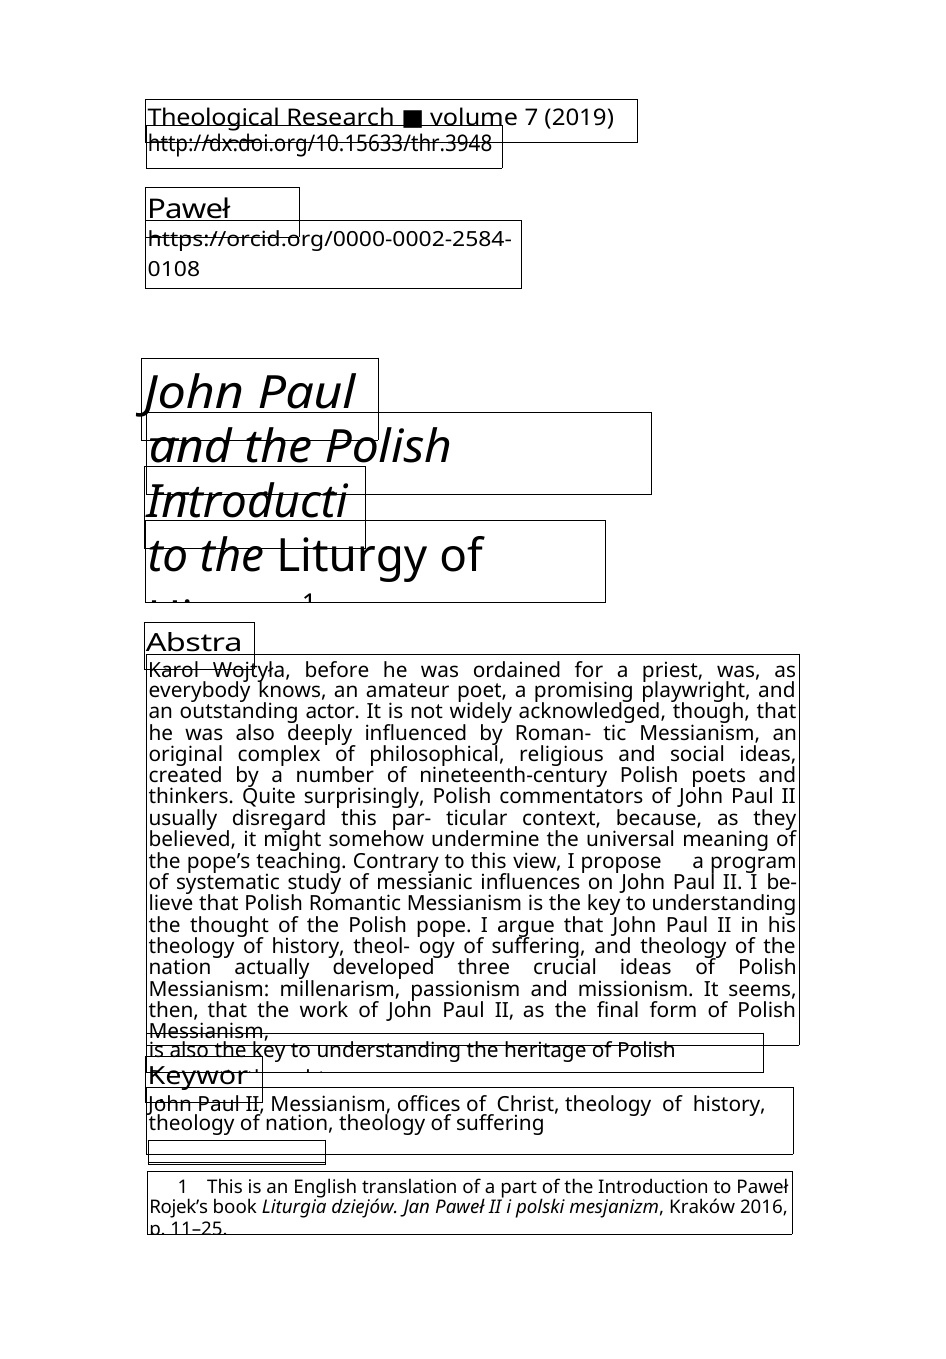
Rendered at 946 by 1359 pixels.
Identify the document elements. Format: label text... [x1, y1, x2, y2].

text Jagiellonian University in Kraków [148, 283, 521, 288]
text Abstract [146, 624, 254, 654]
text John Paul II [143, 360, 378, 412]
text https://orcid.org/0000-0002-2584-0108 [147, 222, 521, 283]
text Introduction [146, 468, 365, 520]
text 1 This is an English translation of a part of the Introduction to Paweł Rojek’s book Liturgia dziejów. Jan Paweł II i polski mesjanizm, Kraków 2016, p. 11–25. [149, 1176, 790, 1234]
text Keywords [147, 1058, 262, 1087]
text is also the key to understanding the heritage of Polish Romantic thought. [148, 1035, 763, 1072]
text Keywords [147, 1088, 262, 1102]
text doi: http://dx.doi.org/10.15633/thr.3948 [148, 127, 502, 168]
text and the Polish Messianism. [148, 414, 651, 494]
text Theological Research ■ volume 7 (2019) ■ p. 9–27 [147, 101, 637, 142]
text Abstract [147, 655, 254, 669]
text Karol Wojtyła, before he was ordained for a priest, was, as everybody knows, an amateur poet, a promising playwright, and an outstanding actor. It is not widely acknowledged, though, that he was also deeply influenced by Roman- tic Messianism, an original complex of philosophical, religious and social ideas, created by a number of nineteenth-century Polish poets and thinkers. Quite surprisingly, Polish commentators of John Paul II usually disregard this par- ticular context, because, as they believed, it might somehow undermine the universal meaning of the pope’s teaching. Contrary to this view, I propose a program of systematic study of messianic influences on John Paul II. I be- lieve that Polish Romantic Messianism is the key to understanding the thought of the Polish pope. I argue that John Paul II in his theology of history, theol- ogy of suffering, and theology of the nation actually developed three crucial ideas of Polish Messianism: millenarism, passionism and missionism. It seems, then, that the work of John Paul II, as the final form of Polish Messianism, [148, 661, 797, 1045]
text to the Liturgy of History1 [147, 522, 605, 602]
text John Paul II, Messianism, offices of Christ, theology of history, theology of nation, theology of suffering [148, 1094, 789, 1137]
text Paweł Rojek [147, 189, 299, 220]
